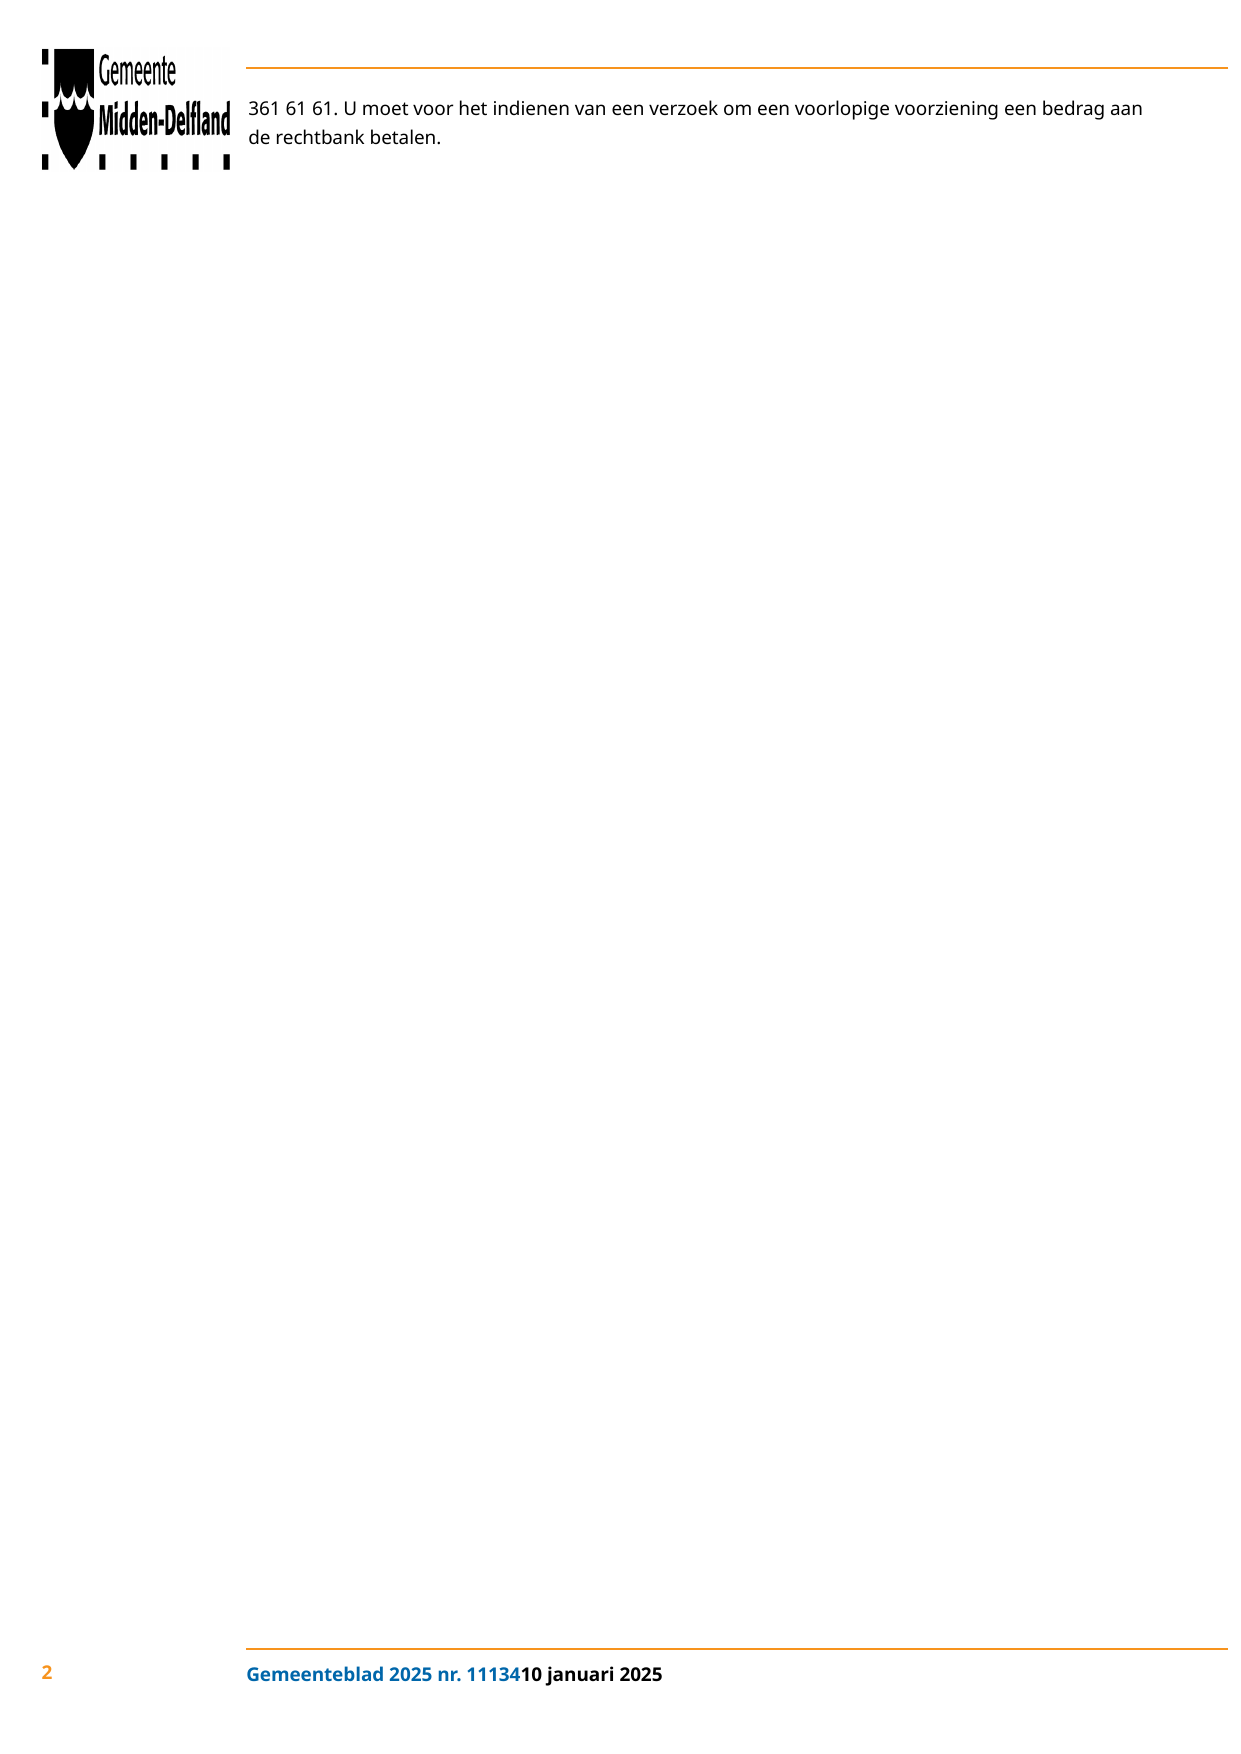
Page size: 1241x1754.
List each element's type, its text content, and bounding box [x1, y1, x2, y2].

text - 361 61 61. U moet voor het indienen van een verzoek om een voorlopige voorziening een bedrag aan de rechtbank betalen. [248, 95, 1152, 150]
picture [41, 47, 231, 172]
